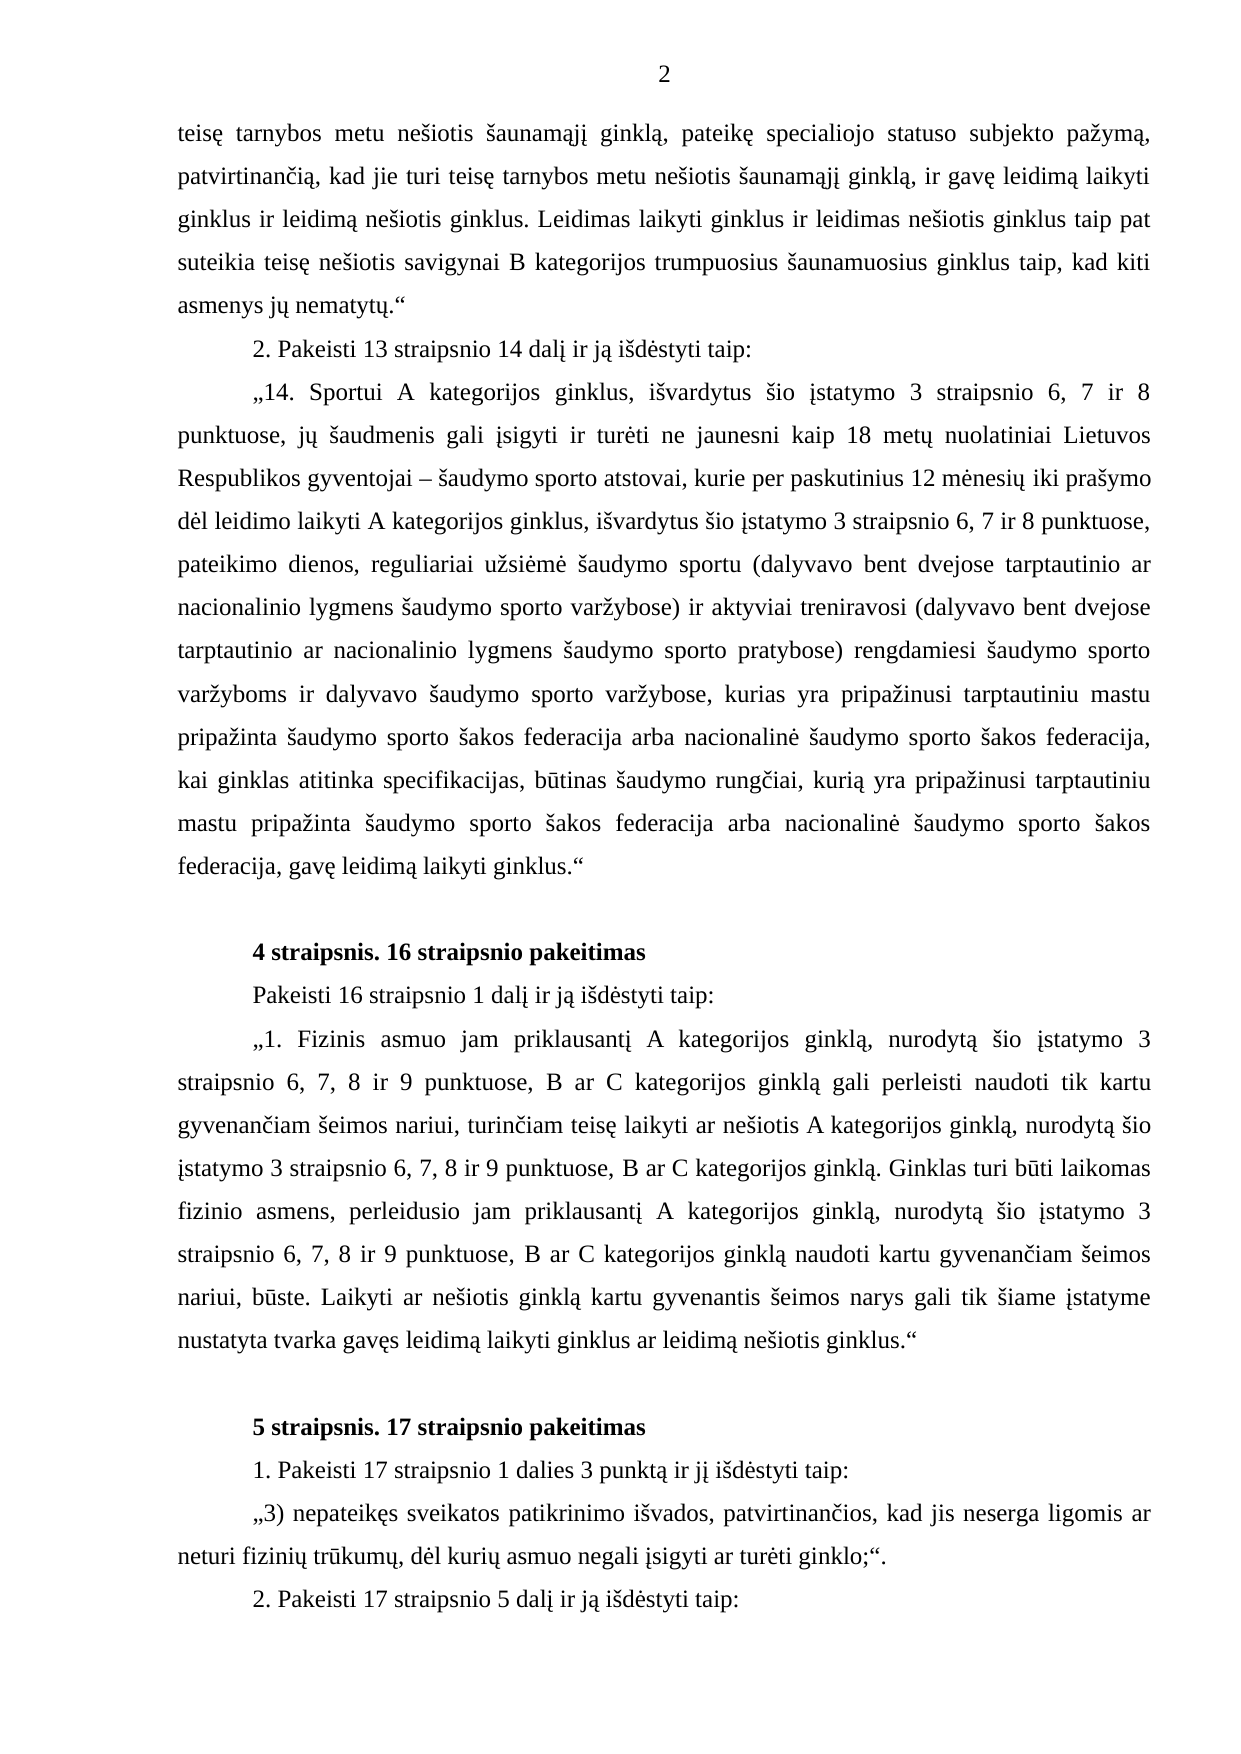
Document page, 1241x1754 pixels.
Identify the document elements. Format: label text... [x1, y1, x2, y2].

text Pakeisti 16 straipsnio 1 dalį ir ją išdėstyti taip: [177, 981, 1152, 1009]
text teisę tarnybos metu nešiotis šaunamąjį ginklą, pateikę specialiojo statuso subjekto pažymą, patvirtinančią, kad jie turi teisę tarnybos metu nešiotis šaunamąjį ginklą, ir gavę leidimą laikyti ginklus ir leidimą nešiotis ginklus. Leidimas laikyti ginklus ir leidimas nešiotis ginklus taip pat suteikia teisę nešiotis savigynai B kategorijos trumpuosius šaunamuosius ginklus taip, kad kiti asmenys jų nematytų.“ [177, 118, 1152, 319]
text 2. Pakeisti 17 straipsnio 5 dalį ir ją išdėstyti taip: [177, 1584, 1152, 1613]
text 2. Pakeisti 13 straipsnio 14 dalį ir ją išdėstyti taip: [177, 334, 1152, 362]
text 5 straipsnis. 17 straipsnio pakeitimas [177, 1412, 1152, 1441]
text 4 straipsnis. 16 straipsnio pakeitimas [177, 937, 1152, 966]
text 1. Pakeisti 17 straipsnio 1 dalies 3 punktą ir jį išdėstyti taip: [177, 1455, 1152, 1484]
text „14. Sportui A kategorijos ginklus, išvardytus šio įstatymo 3 straipsnio 6, 7 ir 8 punktuose, jų šaudmenis gali įsigyti ir turėti ne jaunesni kaip 18 metų nuolatiniai Lietuvos Respublikos gyventojai – šaudymo sporto atstovai, kurie per paskutinius 12 mėnesių iki prašymo dėl leidimo laikyti A kategorijos ginklus, išvardytus šio įstatymo 3 straipsnio 6, 7 ir 8 punktuose, pateikimo dienos, reguliariai užsiėmė šaudymo sportu (dalyvavo bent dvejose tarptautinio ar nacionalinio lygmens šaudymo sporto varžybose) ir aktyviai treniravosi (dalyvavo bent dvejose tarptautinio ar nacionalinio lygmens šaudymo sporto pratybose) rengdamiesi šaudymo sporto varžyboms ir dalyvavo šaudymo sporto varžybose, kurias yra pripažinusi tarptautiniu mastu pripažinta šaudymo sporto šakos federacija arba nacionalinė šaudymo sporto šakos federacija, kai ginklas atitinka specifikacijas, būtinas šaudymo rungčiai, kurią yra pripažinusi tarptautiniu mastu pripažinta šaudymo sporto šakos federacija arba nacionalinė šaudymo sporto šakos federacija, gavę leidimą laikyti ginklus.“ [177, 377, 1152, 880]
text „1. Fizinis asmuo jam priklausantį A kategorijos ginklą, nurodytą šio įstatymo 3 straipsnio 6, 7, 8 ir 9 punktuose, B ar C kategorijos ginklą gali perleisti naudoti tik kartu gyvenančiam šeimos nariui, turinčiam teisę laikyti ar nešiotis A kategorijos ginklą, nurodytą šio įstatymo 3 straipsnio 6, 7, 8 ir 9 punktuose, B ar C kategorijos ginklą. Ginklas turi būti laikomas fizinio asmens, perleidusio jam priklausantį A kategorijos ginklą, nurodytą šio įstatymo 3 straipsnio 6, 7, 8 ir 9 punktuose, B ar C kategorijos ginklą naudoti kartu gyvenančiam šeimos nariui, būste. Laikyti ar nešiotis ginklą kartu gyvenantis šeimos narys gali tik šiame įstatyme nustatyta tvarka gavęs leidimą laikyti ginklus ar leidimą nešiotis ginklus.“ [177, 1024, 1152, 1354]
text „3) nepateikęs sveikatos patikrinimo išvados, patvirtinančios, kad jis neserga ligomis ar neturi fizinių trūkumų, dėl kurių asmuo negali įsigyti ar turėti ginklo;“. [177, 1498, 1152, 1570]
